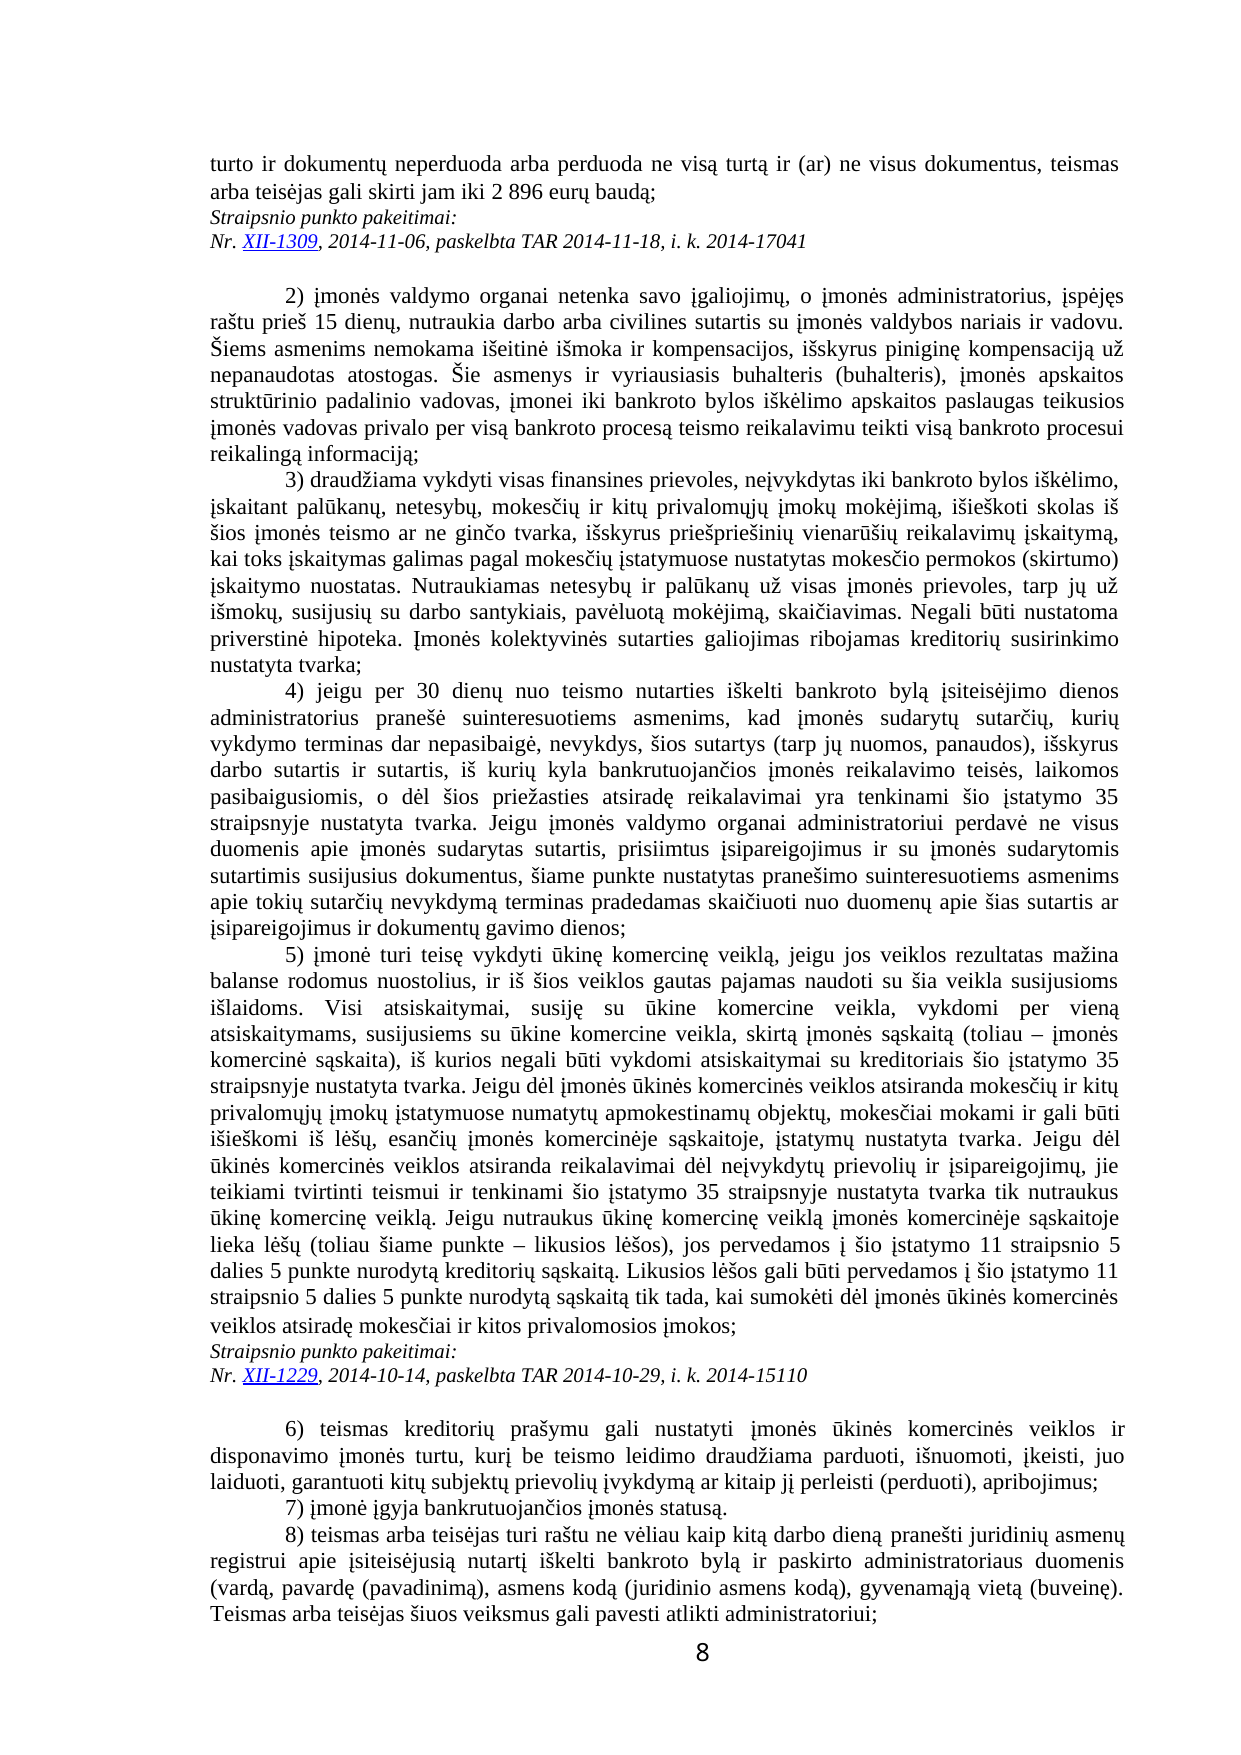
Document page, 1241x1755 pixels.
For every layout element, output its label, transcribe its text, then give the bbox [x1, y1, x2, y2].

text 7) įmonė įgyja bankrutuojančios įmonės statusą. [210, 1494, 1126, 1521]
text 8) teismas arba teisėjas turi raštu ne vėliau kaip kitą darbo dieną pranešti juridinių asmenų registrui apie įsiteisėjusią nutartį iškelti bankroto bylą ir paskirto administratoriaus duomenis (vardą, pavardę (pavadinimą), asmens kodą (juridinio asmens kodą), gyvenamąją vietą (buveinę). Teismas arba teisėjas šiuos veiksmus gali pavesti atlikti administratoriui; [210, 1521, 1126, 1626]
text Nr. XII-1229, 2014-10-14, paskelbta TAR 2014-10-29, i. k. 2014-15110 [210, 1363, 1120, 1387]
text 5) įmonė turi teisę vykdyti ūkinę komercinę veiklą, jeigu jos veiklos rezultatas mažina balanse rodomus nuostolius, ir iš šios veiklos gautas pajamas naudoti su šia veikla susijusioms išlaidoms. Visi atsiskaitymai, susiję su ūkine komercine veikla, vykdomi per vieną atsiskaitymams, susijusiems su ūkine komercine veikla, skirtą įmonės sąskaitą (toliau – įmonės komercinė sąskaita), iš kurios negali būti vykdomi atsiskaitymai su kreditoriais šio įstatymo 35 straipsnyje nustatyta tvarka. Jeigu dėl įmonės ūkinės komercinės veiklos atsiranda mokesčių ir kitų privalomųjų įmokų įstatymuose numatytų apmokestinamų objektų, mokesčiai mokami ir gali būti išieškomi iš lėšų, esančių įmonės komercinėje sąskaitoje, įstatymų nustatyta tvarka. Jeigu dėl ūkinės komercinės veiklos atsiranda reikalavimai dėl neįvykdytų prievolių ir įsipareigojimų, jie teikiami tvirtinti teismui ir tenkinami šio įstatymo 35 straipsnyje nustatyta tvarka tik nutraukus ūkinę komercinę veiklą. Jeigu nutraukus ūkinę komercinę veiklą įmonės komercinėje sąskaitoje lieka lėšų (toliau šiame punkte – likusios lėšos), jos pervedamos į šio įstatymo 11 straipsnio 5 dalies 5 punkte nurodytą kreditorių sąskaitą. Likusios lėšos gali būti pervedamos į šio įstatymo 11 straipsnio 5 dalies 5 punkte nurodytą sąskaitą tik tada, kai sumokėti dėl įmonės ūkinės komercinės veiklos atsiradę mokesčiai ir kitos privalomosios įmokos; [210, 941, 1120, 1338]
text Straipsnio punkto pakeitimai: [210, 205, 1120, 229]
text 2) įmonės valdymo organai netenka savo įgaliojimų, o įmonės administratorius, įspėjęs raštu prieš 15 dienų, nutraukia darbo arba civilines sutartis su įmonės valdybos nariais ir vadovu. Šiems asmenims nemokama išeitinė išmoka ir kompensacijos, išskyrus piniginę kompensaciją už nepanaudotas atostogas. Šie asmenys ir vyriausiasis buhalteris (buhalteris), įmonės apskaitos struktūrinio padalinio vadovas, įmonei iki bankroto bylos iškėlimo apskaitos paslaugas teikusios įmonės vadovas privalo per visą bankroto procesą teismo reikalavimu teikti visą bankroto procesui reikalingą informaciją; [210, 282, 1126, 466]
text Nr. XII-1309, 2014-11-06, paskelbta TAR 2014-11-18, i. k. 2014-17041 [210, 229, 1120, 253]
text 4) jeigu per 30 dienų nuo teismo nutarties iškelti bankroto bylą įsiteisėjimo dienos administratorius pranešė suinteresuotiems asmenims, kad įmonės sudarytų sutarčių, kurių vykdymo terminas dar nepasibaigė, nevykdys, šios sutartys (tarp jų nuomos, panaudos), išskyrus darbo sutartis ir sutartis, iš kurių kyla bankrutuojančios įmonės reikalavimo teisės, laikomos pasibaigusiomis, o dėl šios priežasties atsiradę reikalavimai yra tenkinami šio įstatymo 35 straipsnyje nustatyta tvarka. Jeigu įmonės valdymo organai administratoriui perdavė ne visus duomenis apie įmonės sudarytas sutartis, prisiimtus įsipareigojimus ir su įmonės sudarytomis sutartimis susijusius dokumentus, šiame punkte nustatytas pranešimo suinteresuotiems asmenims apie tokių sutarčių nevykdymą terminas pradedamas skaičiuoti nuo duomenų apie šias sutartis ar įsipareigojimus ir dokumentų gavimo dienos; [210, 677, 1120, 941]
text 6) teismas kreditorių prašymu gali nustatyti įmonės ūkinės komercinės veiklos ir disponavimo įmonės turtu, kurį be teismo leidimo draudžiama parduoti, išnuomoti, įkeisti, juo laiduoti, garantuoti kitų subjektų prievolių įvykdymą ar kitaip jį perleisti (perduoti), apribojimus; [210, 1415, 1126, 1494]
text Straipsnio punkto pakeitimai: [210, 1338, 1120, 1363]
text 3) draudžiama vykdyti visas finansines prievoles, neįvykdytas iki bankroto bylos iškėlimo, įskaitant palūkanų, netesybų, mokesčių ir kitų privalomųjų įmokų mokėjimą, išieškoti skolas iš šios įmonės teismo ar ne ginčo tvarka, išskyrus priešpriešinių vienarūšių reikalavimų įskaitymą, kai toks įskaitymas galimas pagal mokesčių įstatymuose nustatytas mokesčio permokos (skirtumo) įskaitymo nuostatas. Nutraukiamas netesybų ir palūkanų už visas įmonės prievoles, tarp jų už išmokų, susijusių su darbo santykiais, pavėluotą mokėjimą, skaičiavimas. Negali būti nustatoma priverstinė hipoteka. Įmonės kolektyvinės sutarties galiojimas ribojamas kreditorių susirinkimo nustatyta tvarka; [210, 466, 1120, 677]
text turto ir dokumentų neperduoda arba perduoda ne visą turtą ir (ar) ne visus dokumentus, teismas arba teisėjas gali skirti jam iki 2 896 eurų baudą; [210, 150, 1120, 205]
